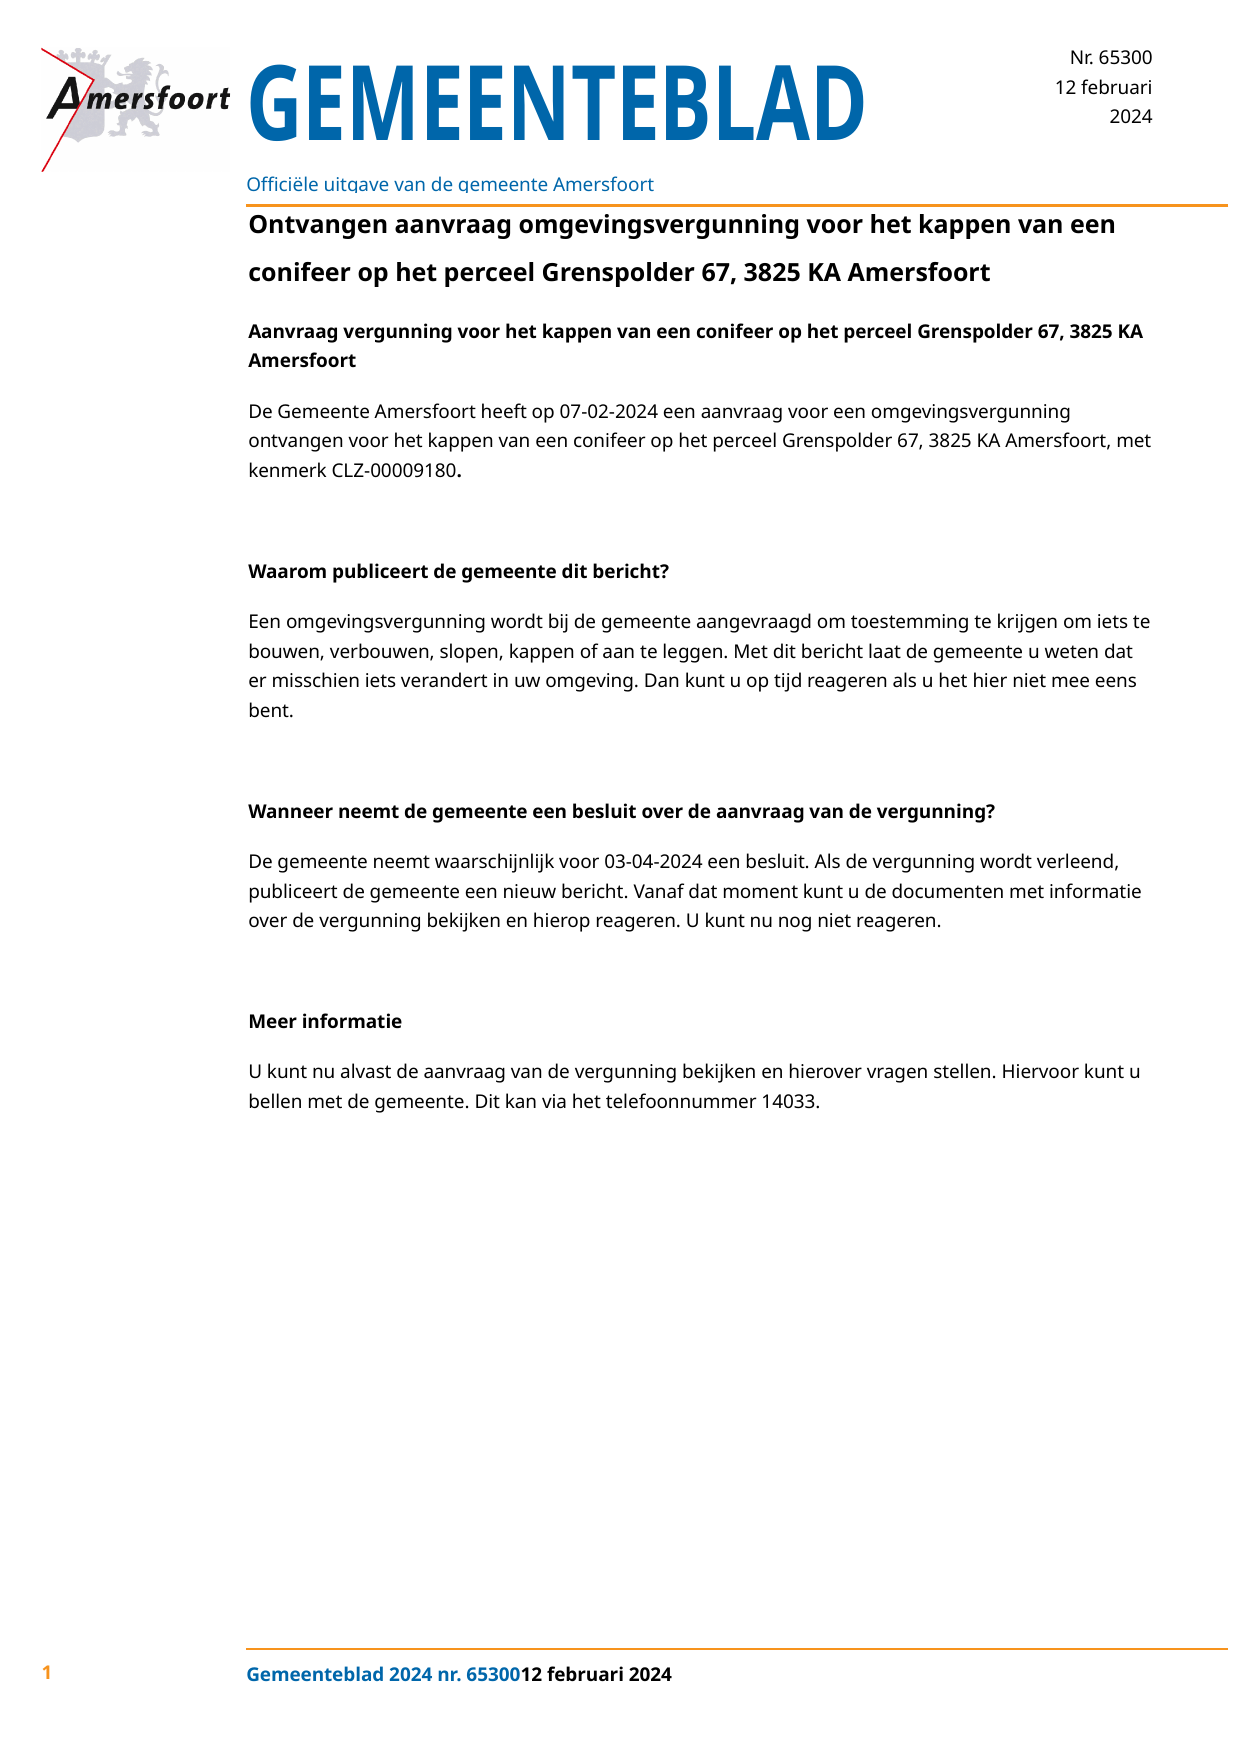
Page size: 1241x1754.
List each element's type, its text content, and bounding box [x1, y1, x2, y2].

text Waarom publiceert de gemeente dit bericht? [248, 558, 1152, 584]
text Aanvraag vergunning voor het kappen van een conifeer op het perceel Grenspolder 67, 3825 KA Amersfoort [248, 318, 1152, 373]
text Wanneer neemt de gemeente een besluit over de aanvraag van de vergunning? [248, 798, 1152, 824]
text De gemeente neemt waarschijnlijk voor 03-04-2024 een besluit. Als de vergunning wordt verleend, publiceert de gemeente een nieuw bericht. Vanaf dat moment kunt u de documenten met informatie over de vergunning bekijken en hierop reageren. U kunt nu nog niet reageren. [248, 848, 1152, 933]
picture [41, 47, 231, 172]
text U kunt nu alvast de aanvraag van de vergunning bekijken en hierover vragen stellen. Hiervoor kunt u bellen met de gemeente. Dit kan via het telefoonnummer 14033. [248, 1059, 1152, 1114]
text Een omgevingsvergunning wordt bij de gemeente aangevraagd om toestemming te krijgen om iets te bouwen, verbouwen, slopen, kappen of aan te leggen. Met dit bericht laat de gemeente u weten dat er misschien iets verandert in uw omgeving. Dan kunt u op tijd reageren als u het hier niet mee eens bent. [248, 608, 1152, 723]
text Ontvangen aanvraag omgevingsvergunning voor het kappen van een conifeer op het perceel Grenspolder 67, 3825 KA Amersfoort [248, 207, 1152, 288]
text Meer informatie [248, 1008, 1152, 1034]
text De Gemeente Amersfoort heeft op 07-02-2024 een aanvraag voor een omgevingsvergunning ontvangen voor het kappen van een conifeer op het perceel Grenspolder 67, 3825 KA Amersfoort, met kenmerk CLZ-00009180. [248, 398, 1152, 483]
